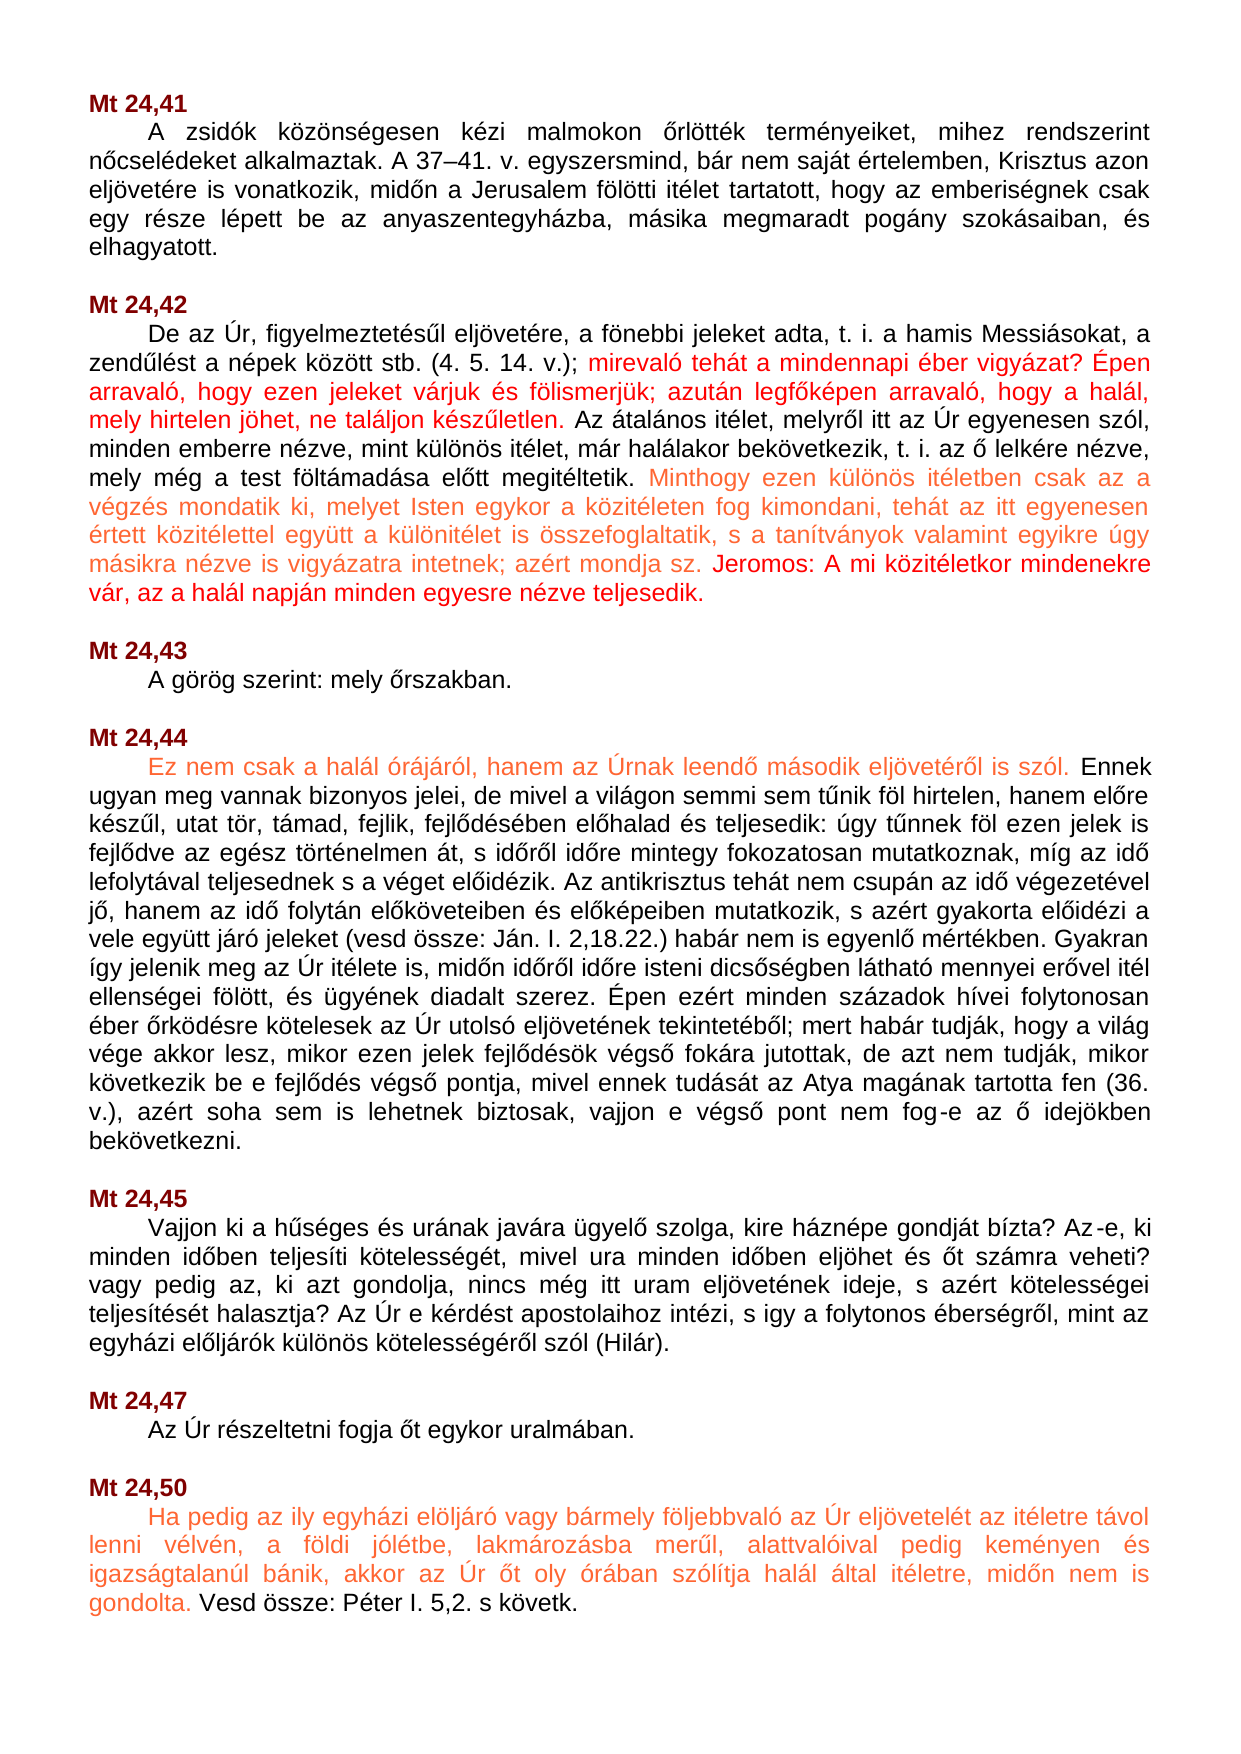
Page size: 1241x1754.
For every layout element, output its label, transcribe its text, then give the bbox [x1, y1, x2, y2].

text A görög szerint: mely őrszakban. [88, 665, 1152, 694]
text Az Úr részeltetni fogja őt egykor uralmában. [88, 1415, 1152, 1443]
text Mt 24,44 [88, 723, 1152, 752]
text Mt 24,50 [88, 1473, 1152, 1502]
text Mt 24,41 [88, 88, 1152, 117]
text Ez nem csak a halál órájáról, hanem az Úrnak leendő második eljövetéről is szól. Ennek ugyan meg vannak bizonyos jelei, de mivel a világon semmi sem tűnik föl hirtelen, hanem előre készűl, utat tör, támad, fejlik, fejlődésében előhalad és teljesedik: úgy tűnnek föl ezen jelek is fejlődve az egész történelmen át, s időről időre mintegy fokozatosan mutatkoznak, míg az idő lefolytával teljesednek s a véget előidézik. Az antikrisztus tehát nem csupán az idő végezetével jő, hanem az idő folytán előköveteiben és előképeiben mutatkozik, s azért gyakorta előidézi a vele együtt járó jeleket (vesd össze: Ján. I. 2,18.22.) habár nem is egyenlő mértékben. Gyakran így jelenik meg az Úr itélete is, midőn időről időre isteni dicsőségben látható mennyei erővel itél ellenségei fölött, és ügyének diadalt szerez. Épen ezért minden századok hívei folytonosan éber őrködésre kötelesek az Úr utolsó eljövetének tekintetéből; mert habár tudják, hogy a világ vége akkor lesz, mikor ezen jelek fejlődésök végső fokára jutottak, de azt nem tudják, mikor következik be e fejlődés végső pontja, mivel ennek tudását az Atya magának tartotta fen (36. v.), azért soha sem is lehetnek biztosak, vajjon e végső pont nem fog‑e az ő idejökben bekövetkezni. [88, 752, 1152, 1154]
text Mt 24,42 [88, 291, 1152, 319]
text Mt 24,45 [88, 1184, 1152, 1213]
text Ha pedig az ily egyházi elöljáró vagy bármely följebbvaló az Úr eljövetelét az itéletre távol lenni vélvén, a földi jólétbe, lakmározásba merűl, alattvalóival pedig keményen és igazságtalanúl bánik, akkor az Úr őt oly órában szólítja halál által itéletre, midőn nem is gondolta. Vesd össze: Péter I. 5,2. s követk. [88, 1502, 1152, 1617]
text A zsidók közönségesen kézi malmokon őrlötték terményeiket, mihez rendszerint nőcselédeket alkalmaztak. A 37–41. v. egyszersmind, bár nem saját értelemben, Krisztus azon eljövetére is vonatkozik, midőn a Jerusalem fölötti itélet tartatott, hogy az emberiségnek csak egy része lépett be az anyaszentegyházba, másika megmaradt pogány szokásaiban, és elhagyatott. [88, 117, 1152, 261]
text Mt 24,43 [88, 636, 1152, 665]
text Vajjon ki a hűséges és urának javára ügyelő szolga, kire háznépe gondját bízta? Az‑e, ki minden időben teljesíti kötelességét, mivel ura minden időben eljöhet és őt számra veheti? vagy pedig az, ki azt gondolja, nincs még itt uram eljövetének ideje, s azért kötelességei teljesítését halasztja? Az Úr e kérdést apostolaihoz intézi, s igy a folytonos éberségről, mint az egyházi előljárók különös kötelességéről szól (Hilár). [88, 1213, 1152, 1356]
text Mt 24,47 [88, 1386, 1152, 1415]
text De az Úr, figyelmeztetésűl eljövetére, a fönebbi jeleket adta, t. i. a hamis Messiásokat, a zendűlést a népek között stb. (4. 5. 14. v.); mirevaló tehát a mindennapi éber vigyázat? Épen arravaló, hogy ezen jeleket várjuk és fölismerjük; azután legfőképen arravaló, hogy a halál, mely hirtelen jöhet, ne találjon készűletlen. Az átalános itélet, melyről itt az Úr egyenesen szól, minden emberre nézve, mint különös itélet, már halálakor bekövetkezik, t. i. az ő lelkére nézve, mely még a test föltámadása előtt megitéltetik. Minthogy ezen különös itéletben csak az a végzés mondatik ki, melyet Isten egykor a közitéleten fog kimondani, tehát az itt egyenesen értett közitélettel együtt a különitélet is összefoglaltatik, s a tanítványok valamint egyikre úgy másikra nézve is vigyázatra intetnek; azért mondja sz. Jeromos: A mi közitéletkor mindenekre vár, az a halál napján minden egyesre nézve teljesedik. [88, 319, 1152, 607]
